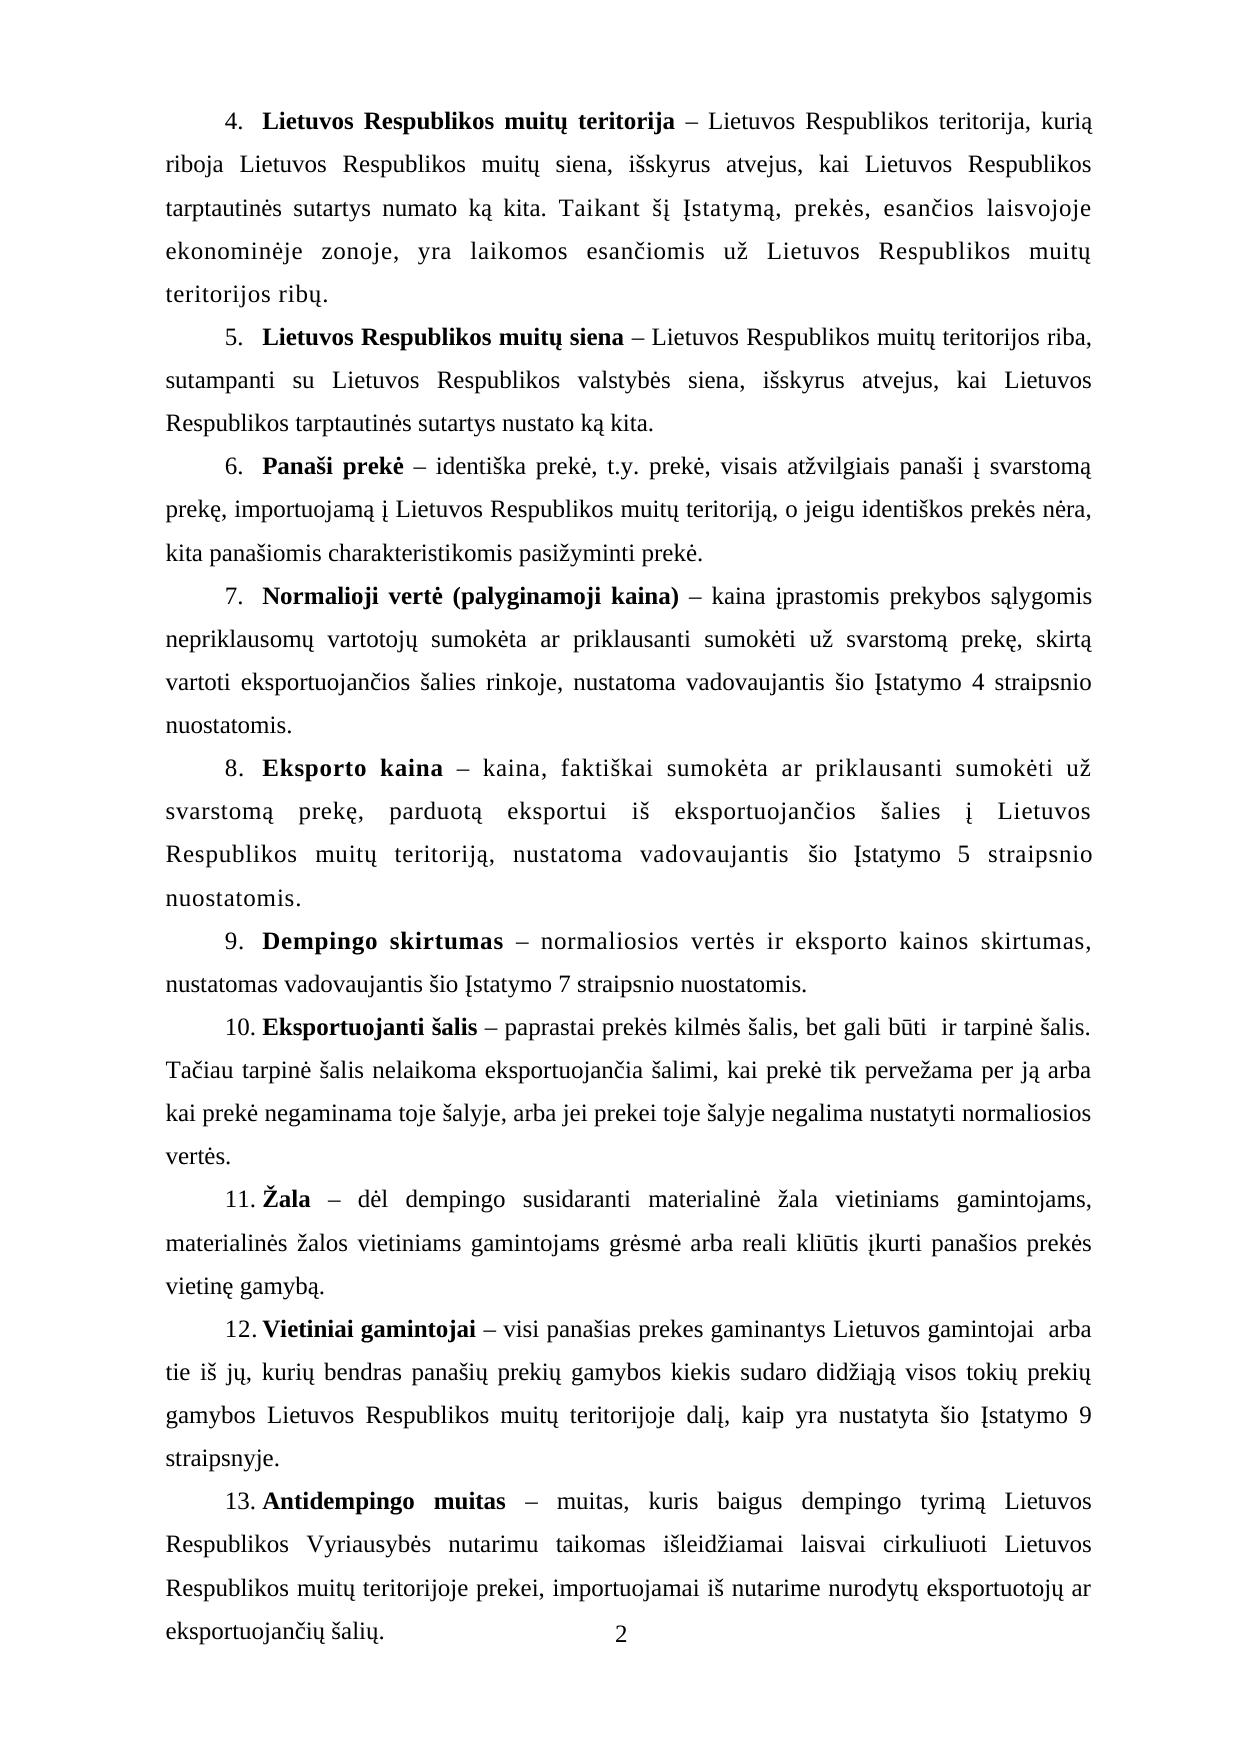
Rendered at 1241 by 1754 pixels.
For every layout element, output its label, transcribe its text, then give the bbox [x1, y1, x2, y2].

text 10. Eksportuojanti šalis – paprastai prekės kilmės šalis, bet gali būti ir tarpinė šalis. Tačiau tarpinė šalis nelaikoma eksportuojančia šalimi, kai prekė tik pervežama per ją arba kai prekė negaminama toje šalyje, arba jei prekei toje šalyje negalima nustatyti normaliosios vertės. [165, 1012, 1092, 1170]
text 5. Lietuvos Respublikos muitų siena – Lietuvos Respublikos muitų teritorijos riba, sutampanti su Lietuvos Respublikos valstybės siena, išskyrus atvejus, kai Lietuvos Respublikos tarptautinės sutartys nustato ką kita. [165, 322, 1092, 437]
text 13. Antidempingo muitas – muitas, kuris baigus dempingo tyrimą Lietuvos Respublikos Vyriausybės nutarimu taikomas išleidžiamai laisvai cirkuliuoti Lietuvos Respublikos muitų teritorijoje prekei, importuojamai iš nutarime nurodytų eksportuotojų ar eksportuojančių šalių. [165, 1486, 1092, 1644]
text 7. Normalioji vertė (palyginamoji kaina) – kaina įprastomis prekybos sąlygomis nepriklausomų vartotojų sumokėta ar priklausanti sumokėti už svarstomą prekę, skirtą vartoti eksportuojančios šalies rinkoje, nustatoma vadovaujantis šio Įstatymo 4 straipsnio nuostatomis. [165, 581, 1092, 739]
text 9. Dempingo skirtumas – normaliosios vertės ir eksporto kainos skirtumas, nustatomas vadovaujantis šio Įstatymo 7 straipsnio nuostatomis. [165, 926, 1092, 998]
text 6. Panaši prekė – identiška prekė, t.y. prekė, visais atžvilgiais panaši į svarstomą prekę, importuojamą į Lietuvos Respublikos muitų teritoriją, o jeigu identiškos prekės nėra, kita panašiomis charakteristikomis pasižyminti prekė. [165, 451, 1092, 566]
text 11. Žala – dėl dempingo susidaranti materialinė žala vietiniams gamintojams, materialinės žalos vietiniams gamintojams grėsmė arba reali kliūtis įkurti panašios prekės vietinę gamybą. [165, 1184, 1092, 1299]
text 12. Vietiniai gamintojai – visi panašias prekes gaminantys Lietuvos gamintojai arba tie iš jų, kurių bendras panašių prekių gamybos kiekis sudaro didžiąją visos tokių prekių gamybos Lietuvos Respublikos muitų teritorijoje dalį, kaip yra nustatyta šio Įstatymo 9 straipsnyje. [165, 1314, 1092, 1472]
text 4. Lietuvos Respublikos muitų teritorija – Lietuvos Respublikos teritorija, kurią riboja Lietuvos Respublikos muitų siena, išskyrus atvejus, kai Lietuvos Respublikos tarptautinės sutartys numato ką kita. Taikant šį Įstatymą, prekės, esančios laisvojoje ekonominėje zonoje, yra laikomos esančiomis už Lietuvos Respublikos muitų teritorijos ribų. [165, 106, 1092, 308]
text 8. Eksporto kaina – kaina, faktiškai sumokėta ar priklausanti sumokėti už svarstomą prekę, parduotą eksportui iš eksportuojančios šalies į Lietuvos Respublikos muitų teritoriją, nustatoma vadovaujantis šio Įstatymo 5 straipsnio nuostatomis. [165, 753, 1092, 911]
